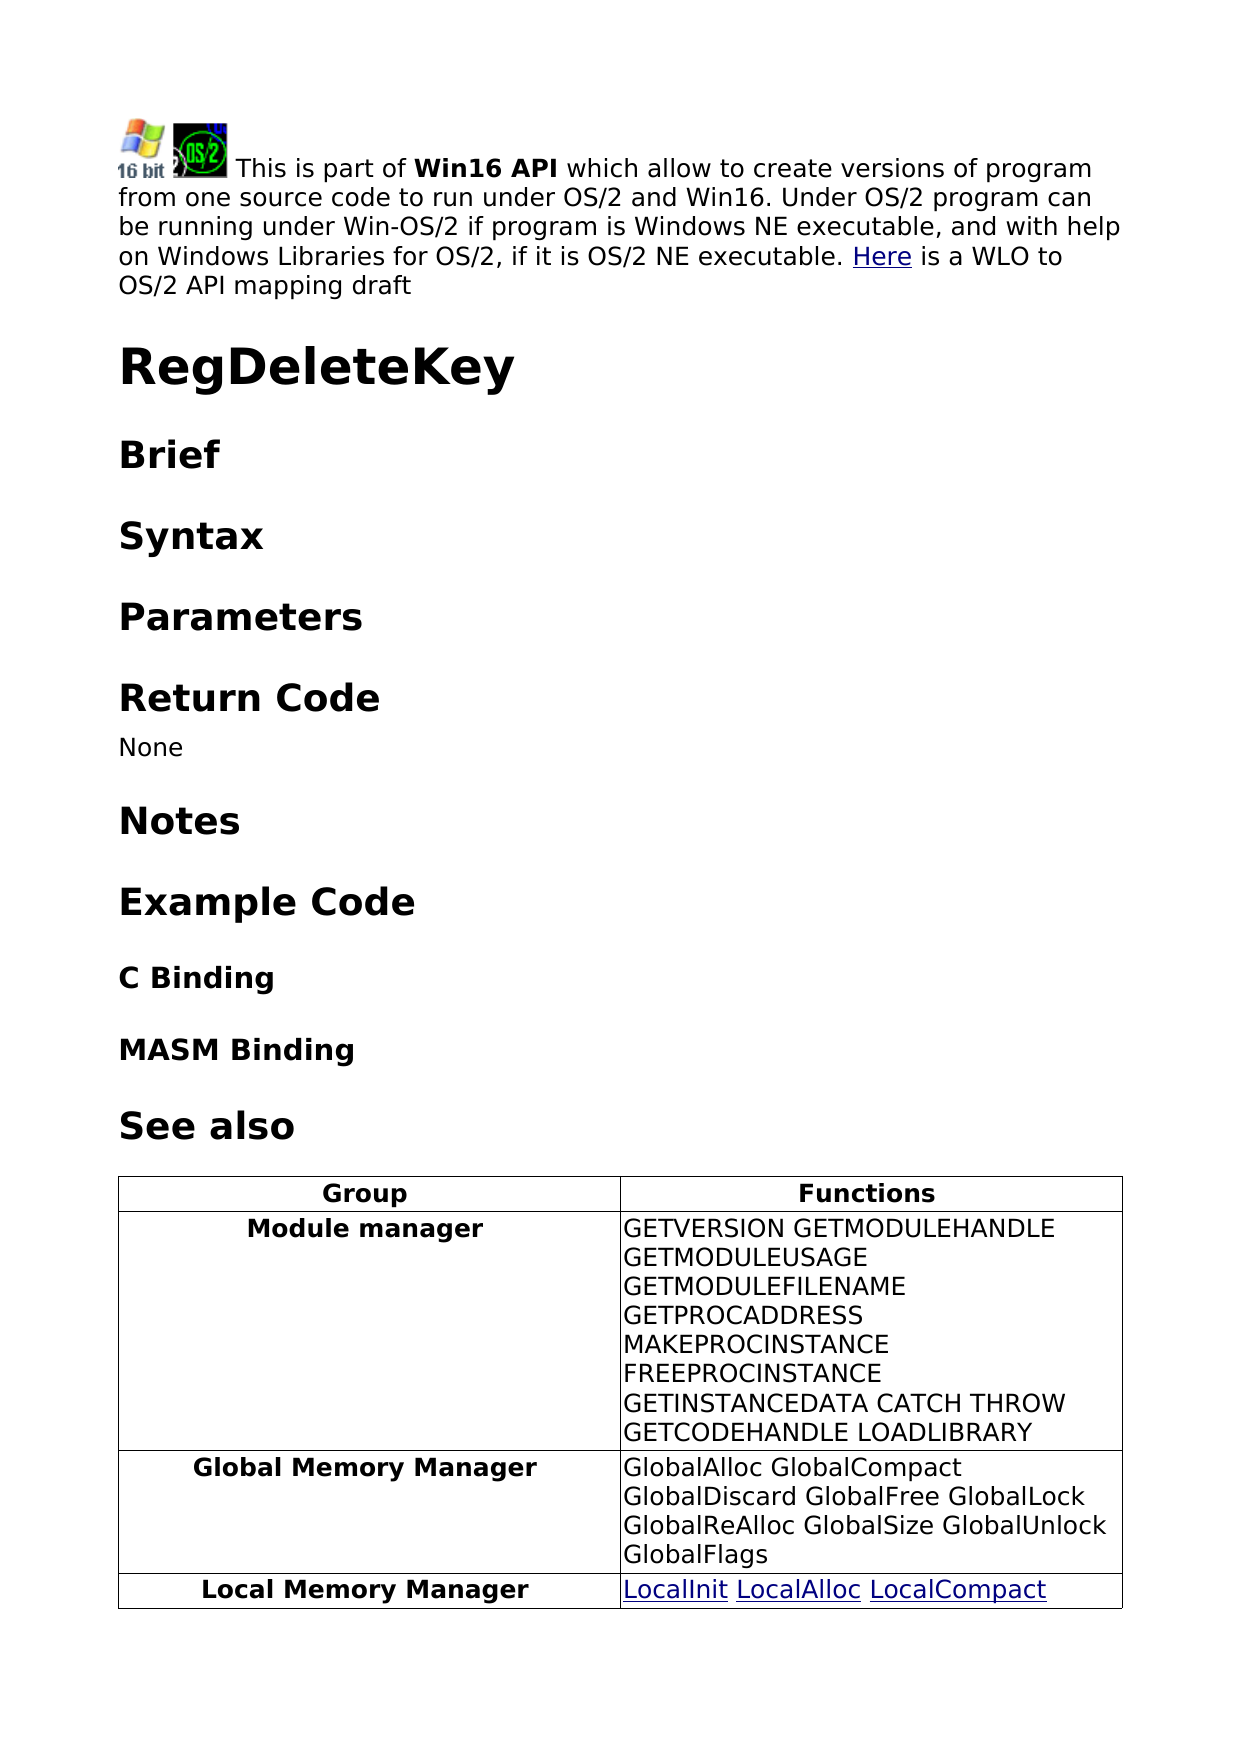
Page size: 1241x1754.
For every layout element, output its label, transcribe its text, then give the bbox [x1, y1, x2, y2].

table_header Group [119, 1177, 620, 1211]
subtitle C Binding [118, 962, 1122, 996]
table_cell GETVERSION GETMODULEHANDLE GETMODULEUSAGE GETMODULEFILENAME GETPROCADDRESS MAKEPROCINSTANCE FREEPROCINSTANCE GETINSTANCEDATA CATCH THROW GETCODEHANDLE LOADLIBRARY [621, 1212, 1122, 1450]
picture [118, 118, 166, 178]
subtitle Notes [118, 799, 1122, 843]
table_cell GlobalAlloc GlobalCompact GlobalDiscard GlobalFree GlobalLock GlobalReAlloc GlobalSize GlobalUnlock GlobalFlags [621, 1451, 1122, 1573]
subtitle RegDeleteKey [118, 338, 1122, 396]
subtitle See also [118, 1105, 1122, 1148]
subtitle Parameters [118, 596, 1122, 639]
table_cell Module manager [119, 1212, 620, 1450]
table_cell LocalInit LocalAlloc LocalCompact [621, 1574, 1122, 1608]
subtitle Return Code [118, 677, 1122, 720]
text This is part of Win16 API which allow to create versions of program from one source code to run under OS/2 and Win16. Under OS/2 program can be running under Win-OS/2 if program is Windows NE executable, and with help on Windows Libraries for OS/2, if it is OS/2 NE executable. Here is a WLO to OS/2 API mapping draft [118, 118, 1122, 300]
table_cell Global Memory Manager [119, 1451, 620, 1573]
subtitle MASM Binding [118, 1033, 1122, 1067]
table_header Functions [621, 1177, 1122, 1211]
table_cell Local Memory Manager [119, 1574, 620, 1608]
subtitle Syntax [118, 514, 1122, 558]
subtitle Example Code [118, 881, 1122, 924]
picture [172, 122, 228, 178]
text None [118, 733, 1122, 762]
subtitle Brief [118, 433, 1122, 477]
